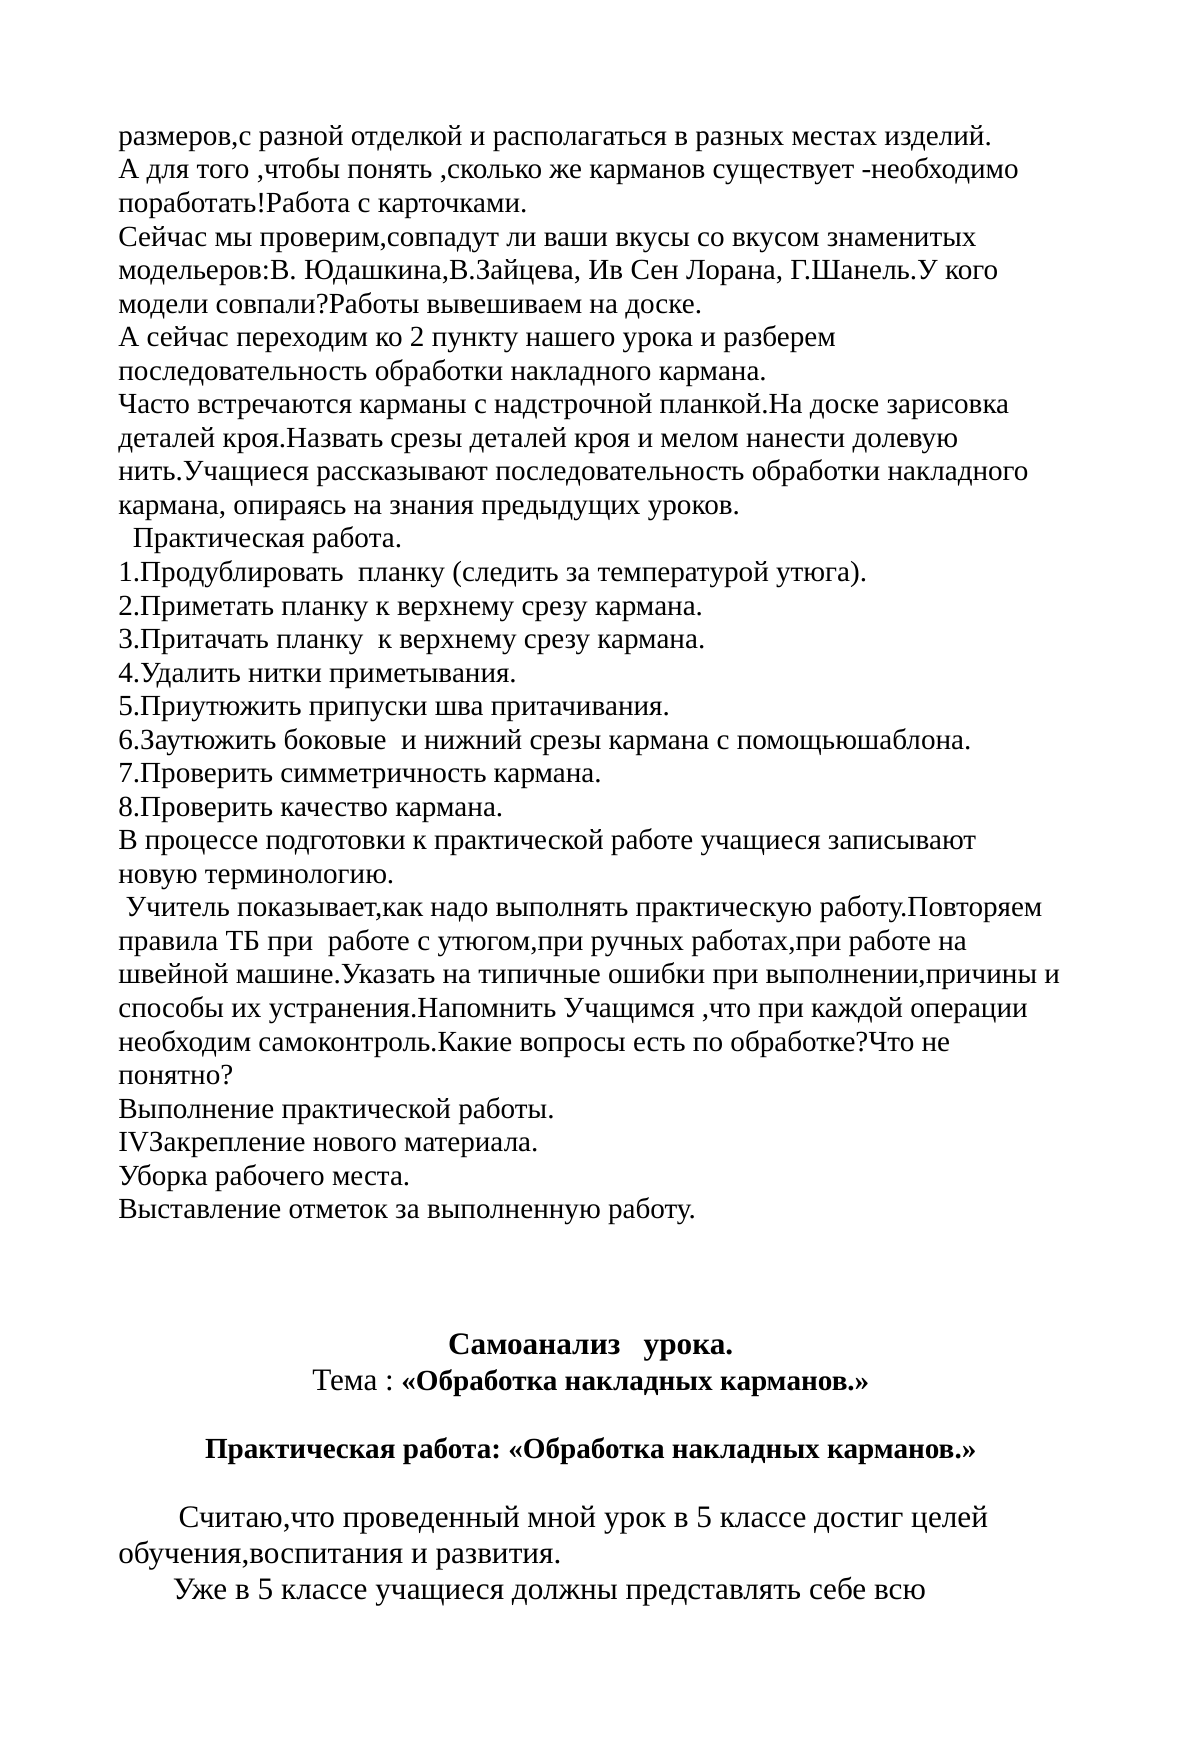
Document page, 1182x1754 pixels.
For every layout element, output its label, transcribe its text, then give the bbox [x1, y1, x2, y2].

text 2.Приметать планку к верхнему срезу кармана. [118, 588, 1063, 621]
text 1.Продублировать планку (следить за температурой утюга). [118, 554, 1063, 588]
text размеров,с разной отделкой и располагаться в разных местах изделий. [118, 118, 1063, 152]
text Уборка рабочего места. Выставление отметок за выполненную работу. [118, 1158, 1063, 1225]
text Сейчас мы проверим,совпадут ли ваши вкусы со вкусом знаменитых модельеров:В. Юдашкина,В.Зайцева, Ив Сен Лорана, Г.Шанель.У кого модели совпали?Работы вывешиваем на доске. [118, 219, 1063, 319]
text Практическая работа. [118, 521, 1063, 554]
text 5.Приутюжить припуски шва притачивания. [118, 688, 1063, 722]
text Самоанализ урока. [118, 1326, 1063, 1362]
text Практическая работа: «Обработка накладных карманов.» [118, 1431, 1063, 1464]
text Выполнение практической работы. [118, 1091, 1063, 1124]
text 4.Удалить нитки приметывания. [118, 655, 1063, 688]
text IVЗакрепление нового материала. [118, 1124, 1063, 1158]
text Уже в 5 классе учащиеся должны представлять себе всю [118, 1570, 1063, 1606]
text 3.Притачать планку к верхнему срезу кармана. [118, 621, 1063, 655]
text 8.Проверить качество кармана. В процессе подготовки к практической работе учащиеся записывают новую терминологию. [118, 789, 1063, 889]
text Считаю,что проведенный мной урок в 5 классе достиг целей обучения,воспитания и развития. [118, 1498, 1063, 1570]
text 6.Заутюжить боковые и нижний срезы кармана с помощьюшаблона. [118, 722, 1063, 755]
text Часто встречаются карманы с надстрочной планкой.На доске зарисовка деталей кроя.Назвать срезы деталей кроя и мелом нанести долевую нить.Учащиеся рассказывают последовательность обработки накладного кармана, опираясь на знания предыдущих уроков. [118, 386, 1063, 521]
text Учитель показывает,как надо выполнять практическую работу.Повторяем правила ТБ при работе с утюгом,при ручных работах,при работе на швейной машине.Указать на типичные ошибки при выполнении,причины и способы их устранения.Напомнить Учащимся ,что при каждой операции необходим самоконтроль.Какие вопросы есть по обработке?Что не понятно? [118, 889, 1063, 1091]
text А сейчас переходим ко 2 пункту нашего урока и разберем последовательность обработки накладного кармана. [118, 319, 1063, 386]
text А для того ,чтобы понять ,сколько же карманов существует -необходимо поработать!Работа с карточками. [118, 152, 1063, 219]
text 7.Проверить симметричность кармана. [118, 755, 1063, 789]
text Тема : «Обработка накладных карманов.» [118, 1362, 1063, 1397]
